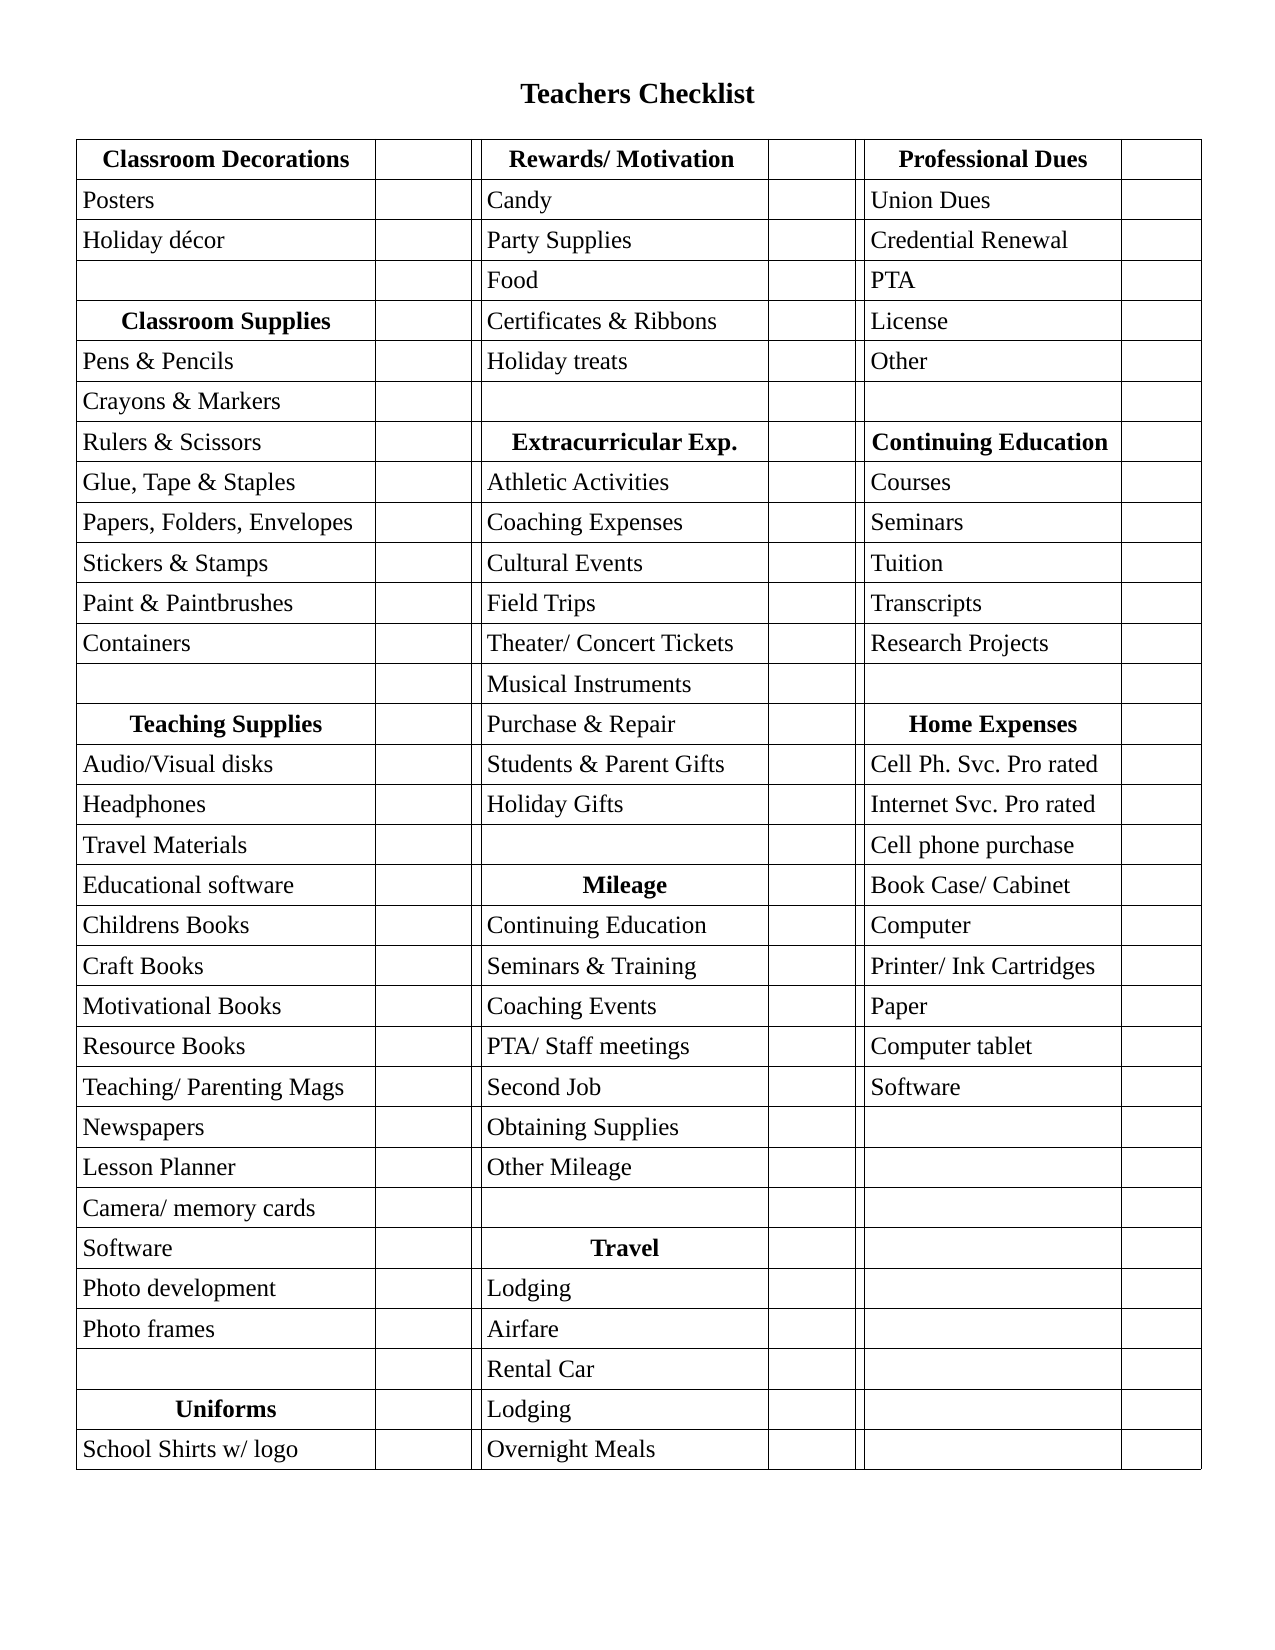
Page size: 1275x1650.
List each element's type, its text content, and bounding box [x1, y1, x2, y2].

table_cell Paper [865, 986, 1121, 1026]
table_cell [856, 946, 864, 985]
table_cell Home Expenses [865, 704, 1121, 743]
table_cell [1122, 664, 1201, 703]
table_cell Mileage [482, 865, 768, 905]
table_cell Teaching Supplies [77, 704, 375, 743]
table_cell [376, 1148, 471, 1187]
table_cell Pens & Pencils [77, 341, 375, 381]
table_cell [376, 1430, 471, 1469]
table_cell License [865, 301, 1121, 340]
table_cell Students & Parent Gifts [482, 745, 768, 784]
table_cell [769, 1430, 855, 1469]
table_cell Cultural Events [482, 543, 768, 582]
table_cell [376, 1188, 471, 1227]
table_cell [472, 1228, 481, 1267]
table_cell Classroom Supplies [77, 301, 375, 340]
table_cell Food [482, 261, 768, 300]
table_cell [1122, 301, 1201, 340]
table_cell Union Dues [865, 180, 1121, 219]
table_cell [472, 946, 481, 985]
table_cell Field Trips [482, 583, 768, 622]
table_cell Lodging [482, 1390, 768, 1429]
table_cell [856, 341, 864, 381]
table_cell [769, 1349, 855, 1388]
table_cell Lesson Planner [77, 1148, 375, 1187]
table_cell [472, 906, 481, 945]
table_cell [865, 1228, 1121, 1267]
table_cell [1122, 220, 1201, 260]
table_cell [856, 1269, 864, 1308]
table_cell [769, 906, 855, 945]
table_cell [865, 664, 1121, 703]
table_header [856, 140, 864, 179]
table_cell Uniforms [77, 1390, 375, 1429]
table_cell Computer [865, 906, 1121, 945]
table_cell [472, 1027, 481, 1066]
table_cell [77, 1349, 375, 1388]
table_cell Athletic Activities [482, 462, 768, 502]
table_cell [856, 704, 864, 743]
table_cell [376, 543, 471, 582]
table_header [376, 140, 471, 179]
table_cell [376, 220, 471, 260]
table_cell Printer/ Ink Cartridges [865, 946, 1121, 985]
table_cell [376, 624, 471, 663]
table_cell [376, 1228, 471, 1267]
table_cell [769, 865, 855, 905]
table_cell [472, 1188, 481, 1227]
table_cell [856, 1188, 864, 1227]
table_cell [376, 583, 471, 622]
table_cell [472, 1390, 481, 1429]
table_header Classroom Decorations [77, 140, 375, 179]
table_cell [77, 261, 375, 300]
table_cell Headphones [77, 785, 375, 824]
table_cell Paint & Paintbrushes [77, 583, 375, 622]
table_cell [376, 261, 471, 300]
table_cell [472, 825, 481, 864]
table_cell [856, 220, 864, 260]
table_cell [376, 180, 471, 219]
table_cell Courses [865, 462, 1121, 502]
table_cell [856, 180, 864, 219]
table_cell [376, 986, 471, 1026]
table_cell Book Case/ Cabinet [865, 865, 1121, 905]
table_cell [769, 1067, 855, 1106]
table_cell [1122, 785, 1201, 824]
table_cell Software [865, 1067, 1121, 1106]
table_cell [1122, 1349, 1201, 1388]
table_cell [376, 946, 471, 985]
table_cell Travel [482, 1228, 768, 1267]
table_cell [856, 906, 864, 945]
table_cell [1122, 1309, 1201, 1348]
table_cell [376, 382, 471, 421]
table_cell Overnight Meals [482, 1430, 768, 1469]
table_cell [472, 865, 481, 905]
table_cell [472, 301, 481, 340]
table_cell [856, 1228, 864, 1267]
table_cell [472, 1349, 481, 1388]
table_cell [472, 583, 481, 622]
table_cell [856, 1430, 864, 1469]
table_cell [769, 664, 855, 703]
table_cell [376, 825, 471, 864]
table_cell Candy [482, 180, 768, 219]
table_cell [865, 1148, 1121, 1187]
table_cell [1122, 1107, 1201, 1147]
table_cell Lodging [482, 1269, 768, 1308]
table_cell [856, 1107, 864, 1147]
table_cell Travel Materials [77, 825, 375, 864]
table_cell [769, 462, 855, 502]
table_cell [856, 261, 864, 300]
table_cell [376, 1349, 471, 1388]
table_cell Holiday treats [482, 341, 768, 381]
table_cell Camera/ memory cards [77, 1188, 375, 1227]
table_cell [472, 422, 481, 461]
table_cell Holiday décor [77, 220, 375, 260]
table_cell Extracurricular Exp. [482, 422, 768, 461]
table_cell [856, 1027, 864, 1066]
table_cell Continuing Education [482, 906, 768, 945]
table_cell [472, 1067, 481, 1106]
table_cell Tuition [865, 543, 1121, 582]
table_cell [769, 422, 855, 461]
table_cell [472, 1269, 481, 1308]
table_cell [769, 704, 855, 743]
table_cell [769, 624, 855, 663]
table_cell [769, 1148, 855, 1187]
table_cell [856, 825, 864, 864]
table_cell [472, 785, 481, 824]
table_cell [769, 220, 855, 260]
table_cell [865, 1349, 1121, 1388]
table_cell [769, 261, 855, 300]
table_cell [1122, 261, 1201, 300]
table_cell [769, 825, 855, 864]
table_cell [376, 745, 471, 784]
table_cell Theater/ Concert Tickets [482, 624, 768, 663]
table_cell [865, 1188, 1121, 1227]
table_cell [1122, 704, 1201, 743]
table_header Rewards/ Motivation [482, 140, 768, 179]
table_cell [472, 382, 481, 421]
table_cell [376, 301, 471, 340]
table_cell Purchase & Repair [482, 704, 768, 743]
table_cell Childrens Books [77, 906, 375, 945]
table_cell [472, 341, 481, 381]
table_cell [1122, 865, 1201, 905]
table_cell [865, 1390, 1121, 1429]
table_cell Craft Books [77, 946, 375, 985]
table_cell [472, 624, 481, 663]
table_cell [1122, 341, 1201, 381]
table_cell Glue, Tape & Staples [77, 462, 375, 502]
table_cell [769, 382, 855, 421]
table_cell [769, 1027, 855, 1066]
table_cell [376, 906, 471, 945]
table_cell Other [865, 341, 1121, 381]
table_cell [1122, 382, 1201, 421]
table_cell PTA [865, 261, 1121, 300]
table_cell [376, 503, 471, 542]
table_cell [856, 1309, 864, 1348]
table_cell [769, 785, 855, 824]
table_cell [376, 1067, 471, 1106]
table_cell Photo development [77, 1269, 375, 1308]
table_cell PTA/ Staff meetings [482, 1027, 768, 1066]
table_cell Containers [77, 624, 375, 663]
table_cell [482, 825, 768, 864]
table_cell Educational software [77, 865, 375, 905]
table_cell [769, 503, 855, 542]
table_cell [769, 1390, 855, 1429]
text Teachers Checklist [76, 76, 1198, 110]
table_cell [376, 462, 471, 502]
table_cell [376, 422, 471, 461]
table_cell [856, 301, 864, 340]
table_cell Coaching Expenses [482, 503, 768, 542]
table_cell [856, 543, 864, 582]
table_cell [769, 1107, 855, 1147]
table_cell Coaching Events [482, 986, 768, 1026]
table_cell [769, 543, 855, 582]
table_cell Musical Instruments [482, 664, 768, 703]
table_cell [376, 865, 471, 905]
table_cell [769, 583, 855, 622]
table_cell [472, 1430, 481, 1469]
table_cell [472, 503, 481, 542]
table_cell [856, 745, 864, 784]
table_cell [472, 1107, 481, 1147]
table_cell Rental Car [482, 1349, 768, 1388]
table_cell [856, 1148, 864, 1187]
table_cell [472, 462, 481, 502]
table_cell Research Projects [865, 624, 1121, 663]
table_cell [865, 382, 1121, 421]
table_cell Newspapers [77, 1107, 375, 1147]
table_cell [376, 1309, 471, 1348]
table_cell Airfare [482, 1309, 768, 1348]
table_cell Continuing Education [865, 422, 1121, 461]
table_cell Resource Books [77, 1027, 375, 1066]
table_cell [856, 1390, 864, 1429]
table_cell [1122, 986, 1201, 1026]
table_cell [472, 180, 481, 219]
table_cell [1122, 745, 1201, 784]
table_header [1122, 140, 1201, 179]
table_cell Audio/Visual disks [77, 745, 375, 784]
table_cell [376, 1107, 471, 1147]
table_cell [77, 664, 375, 703]
table_header Professional Dues [865, 140, 1121, 179]
table_cell Papers, Folders, Envelopes [77, 503, 375, 542]
table_cell Photo frames [77, 1309, 375, 1348]
table_cell [1122, 543, 1201, 582]
table_cell [1122, 1148, 1201, 1187]
table_cell [856, 785, 864, 824]
table_cell [856, 382, 864, 421]
table_cell [482, 1188, 768, 1227]
table_cell [1122, 906, 1201, 945]
table_cell [856, 986, 864, 1026]
table_cell [1122, 624, 1201, 663]
table_cell [472, 543, 481, 582]
table_cell [472, 664, 481, 703]
table_cell [856, 462, 864, 502]
table_cell Cell Ph. Svc. Pro rated [865, 745, 1121, 784]
table_cell [856, 1067, 864, 1106]
table_cell [376, 1269, 471, 1308]
table_cell [856, 865, 864, 905]
table_cell [1122, 422, 1201, 461]
table_cell [856, 422, 864, 461]
table_cell [769, 986, 855, 1026]
table_cell [472, 220, 481, 260]
table_cell Posters [77, 180, 375, 219]
table_cell [865, 1107, 1121, 1147]
table_cell [1122, 1188, 1201, 1227]
table_cell [1122, 946, 1201, 985]
table_cell Computer tablet [865, 1027, 1121, 1066]
table_header [769, 140, 855, 179]
table_cell [769, 946, 855, 985]
table_cell [376, 704, 471, 743]
table_cell [1122, 1430, 1201, 1469]
table_cell [856, 1349, 864, 1388]
table_cell [856, 583, 864, 622]
table_cell Crayons & Markers [77, 382, 375, 421]
table_cell [376, 1390, 471, 1429]
table_cell [472, 704, 481, 743]
table_cell Rulers & Scissors [77, 422, 375, 461]
table_cell [769, 180, 855, 219]
table_cell [769, 745, 855, 784]
table_cell [865, 1309, 1121, 1348]
table_cell [1122, 1228, 1201, 1267]
table_cell [769, 1188, 855, 1227]
table_cell Stickers & Stamps [77, 543, 375, 582]
table_cell Obtaining Supplies [482, 1107, 768, 1147]
table_cell Certificates & Ribbons [482, 301, 768, 340]
table_cell [865, 1269, 1121, 1308]
table_cell Software [77, 1228, 375, 1267]
table_cell Transcripts [865, 583, 1121, 622]
table_cell Teaching/ Parenting Mags [77, 1067, 375, 1106]
table_cell [376, 785, 471, 824]
table_cell [1122, 825, 1201, 864]
table_cell [376, 664, 471, 703]
table_cell [769, 1228, 855, 1267]
table_cell [769, 1309, 855, 1348]
table_header [472, 140, 481, 179]
table_cell Other Mileage [482, 1148, 768, 1187]
table_cell Motivational Books [77, 986, 375, 1026]
table_cell [856, 624, 864, 663]
table_cell Credential Renewal [865, 220, 1121, 260]
table_cell [769, 341, 855, 381]
table_cell Internet Svc. Pro rated [865, 785, 1121, 824]
table_cell [769, 301, 855, 340]
table_cell [472, 745, 481, 784]
table_cell [1122, 1390, 1201, 1429]
table_cell Seminars [865, 503, 1121, 542]
table_cell Holiday Gifts [482, 785, 768, 824]
table_cell [376, 1027, 471, 1066]
table_cell [1122, 180, 1201, 219]
table_cell [1122, 462, 1201, 502]
table_cell [1122, 503, 1201, 542]
table_cell [1122, 1067, 1201, 1106]
table_cell [482, 382, 768, 421]
table_cell Seminars & Training [482, 946, 768, 985]
table_cell Cell phone purchase [865, 825, 1121, 864]
table_cell [472, 261, 481, 300]
table_cell [856, 664, 864, 703]
table_cell [1122, 1027, 1201, 1066]
table_cell Second Job [482, 1067, 768, 1106]
table_cell [472, 986, 481, 1026]
table_cell Party Supplies [482, 220, 768, 260]
table_cell School Shirts w/ logo [77, 1430, 375, 1469]
table_cell [865, 1430, 1121, 1469]
table_cell [472, 1148, 481, 1187]
table_cell [1122, 1269, 1201, 1308]
table_cell [769, 1269, 855, 1308]
table_cell [376, 341, 471, 381]
table_cell [472, 1309, 481, 1348]
table_cell [1122, 583, 1201, 622]
table_cell [856, 503, 864, 542]
